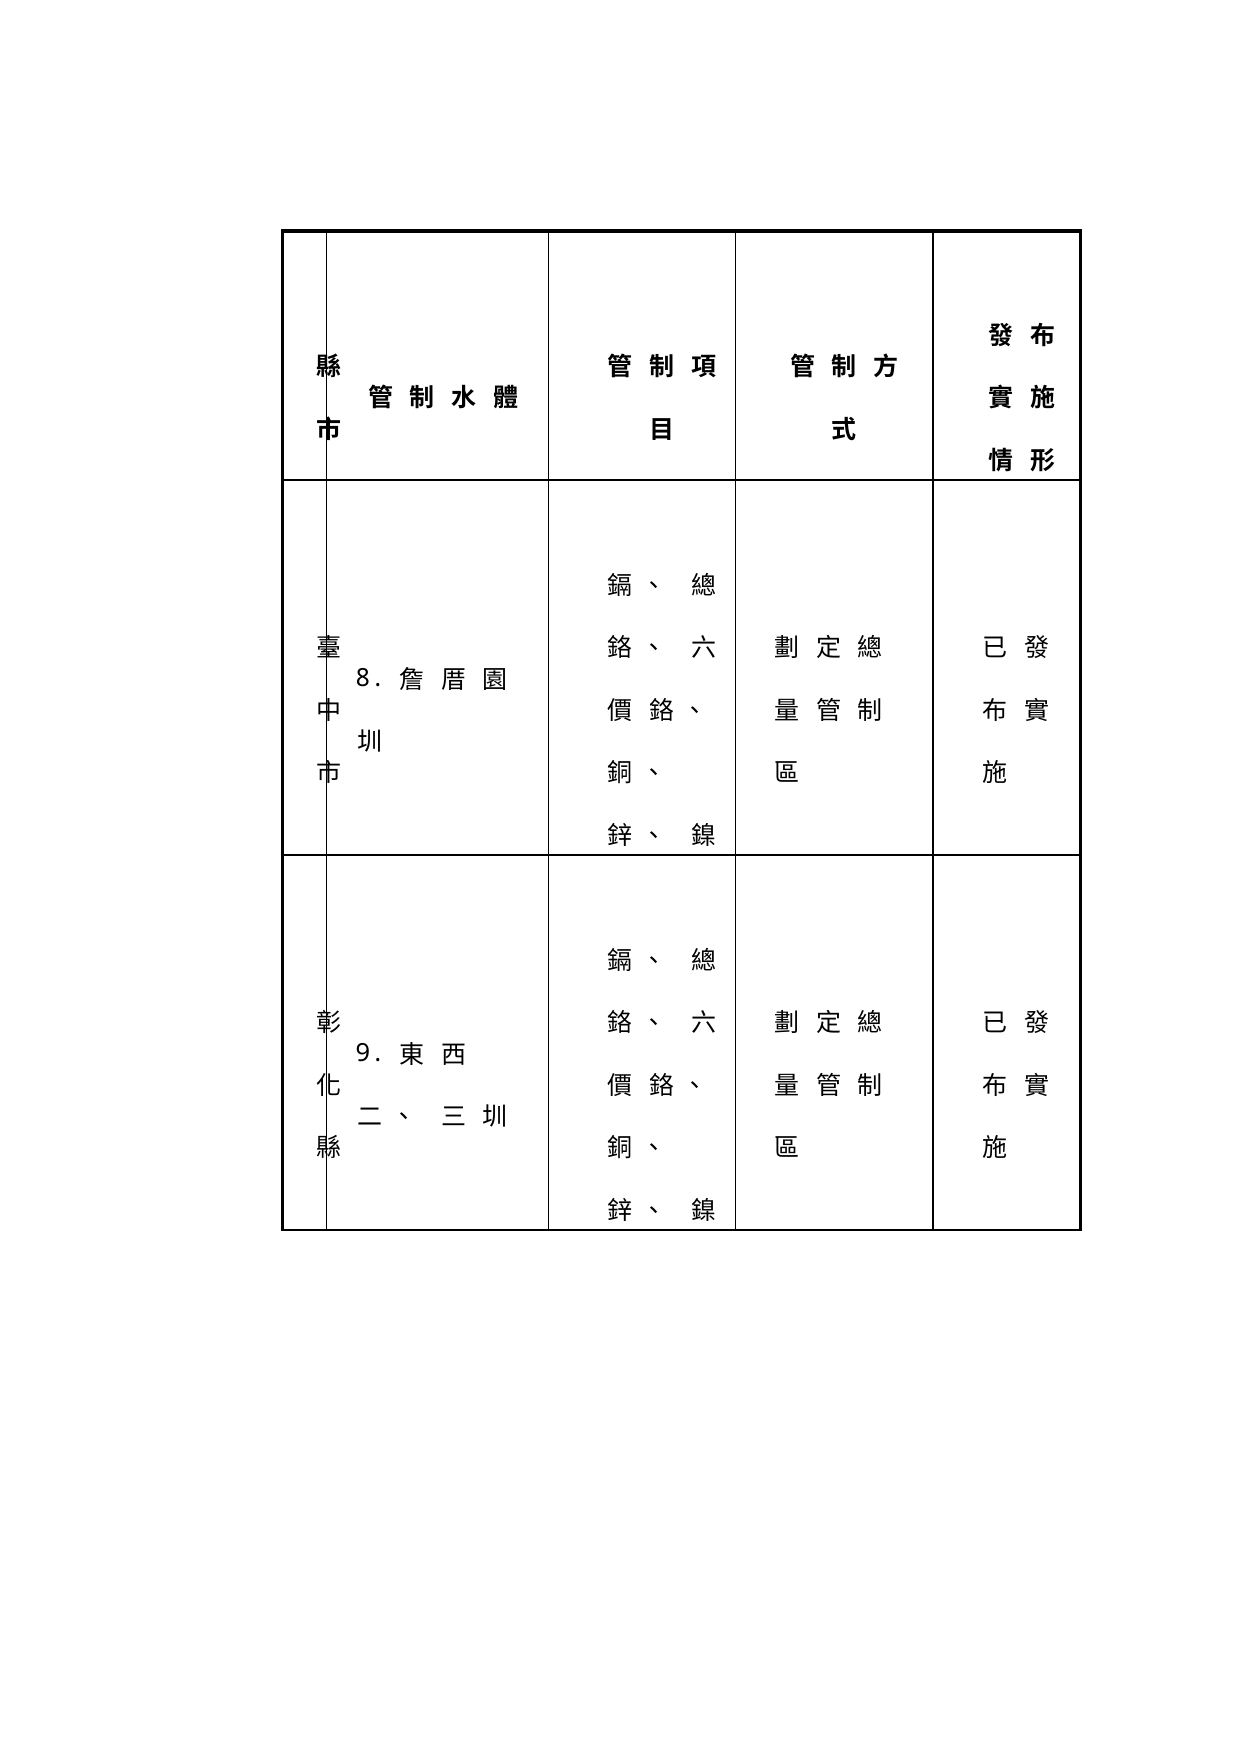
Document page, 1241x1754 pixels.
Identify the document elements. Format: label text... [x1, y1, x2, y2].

table_cell 臺中市 [284, 481, 326, 854]
table_cell 9.東西二、三圳 [327, 856, 548, 1229]
table_cell 已發布實施 [934, 856, 1079, 1229]
table_cell 劃定總量管制區 [736, 856, 932, 1229]
table_header 發布實施情形 [934, 233, 1079, 479]
table_cell 彰化縣 [284, 856, 326, 1229]
table_cell 已發布實施 [934, 481, 1079, 854]
table_header 管制方式 [736, 233, 932, 479]
table_header 管制水體 [327, 233, 548, 479]
table_cell 8.詹厝園圳 [327, 481, 548, 854]
table_cell 鎘、總鉻、六價鉻、銅、鋅、鎳 [549, 481, 735, 854]
table_header 縣市 [284, 233, 326, 479]
table_header 管制項目 [549, 233, 735, 479]
table_cell 鎘、總鉻、六價鉻、銅、鋅、鎳 [549, 856, 735, 1229]
table_cell 劃定總量管制區 [736, 481, 932, 854]
